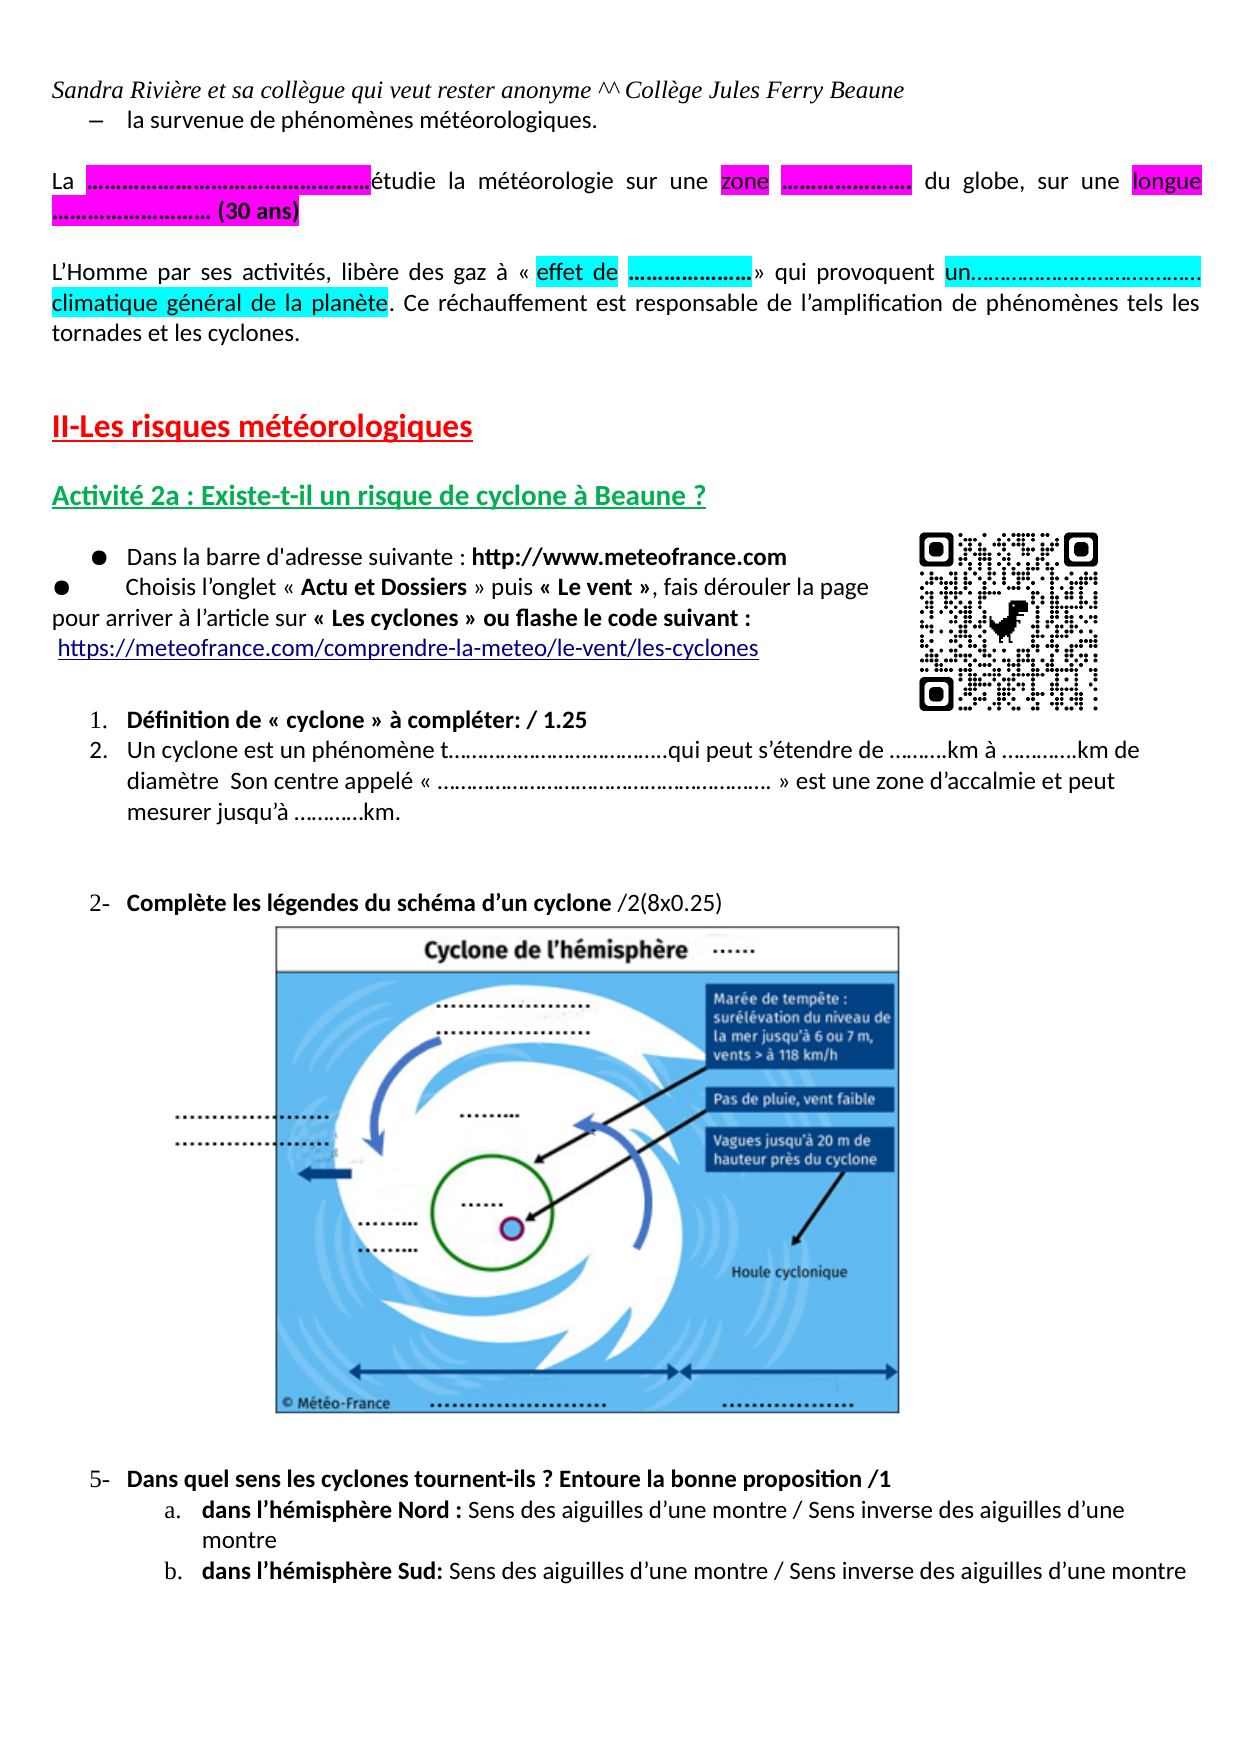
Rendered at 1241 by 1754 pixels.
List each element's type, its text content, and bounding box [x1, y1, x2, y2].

text https://meteofrance.com/comprendre-la-meteo/le-vent/les-cyclones [52, 633, 900, 663]
text II-Les risques météorologiques [52, 405, 1202, 446]
text La …………………………………………étudie la météorologie sur une zone …………………. du globe, sur une longue ……………………… (30 ans) [52, 165, 1202, 226]
text [1117, 633, 1202, 663]
text Activité 2a : Existe-t-il un risque de cyclone à Beaune ? [52, 477, 1202, 512]
list dans l’hémisphère Nord : Sens des aiguilles d’une montre / Sens inverse des aiguilles d’une montre [164, 1494, 1202, 1555]
list Choisis l’onglet « Actu et Dossiers » puis « Le vent », fais dérouler la page pour arriver à l’article sur « Les cyclones » ou flashe le code suivant : [52, 572, 893, 633]
list Définition de « cyclone » à compléter: / 1.25 [89, 704, 1202, 734]
list Un cyclone est un phénomène t………………………………..qui peut s’étendre de ……….km à ………….km de diamètre Son centre appelé « …………………………………………………. » est une zone d’accalmie et peut mesurer jusqu’à …………km. [89, 734, 1202, 826]
list la survenue de phénomènes météorologiques. [89, 104, 1202, 134]
text L’Homme par ses activités, libère des gaz à « effet de …………………» qui provoquent un………………………….……… climatique général de la planète. Ce réchauffement est responsable de l’amplification de phénomènes tels les tornades et les cyclones. [52, 256, 1202, 348]
list Dans quel sens les cyclones tournent-ils ? Entoure la bonne proposition /1 [89, 1463, 1202, 1494]
list dans l’hémisphère Sud: Sens des aiguilles d’une montre / Sens inverse des aiguilles d’une montre [164, 1555, 1202, 1586]
list [1117, 541, 1202, 572]
list Dans la barre d'adresse suivante : http://www.meteofrance.com [89, 541, 900, 572]
list Complète les légendes du schéma d’un cyclone /2(8x0.25) [89, 887, 1202, 918]
